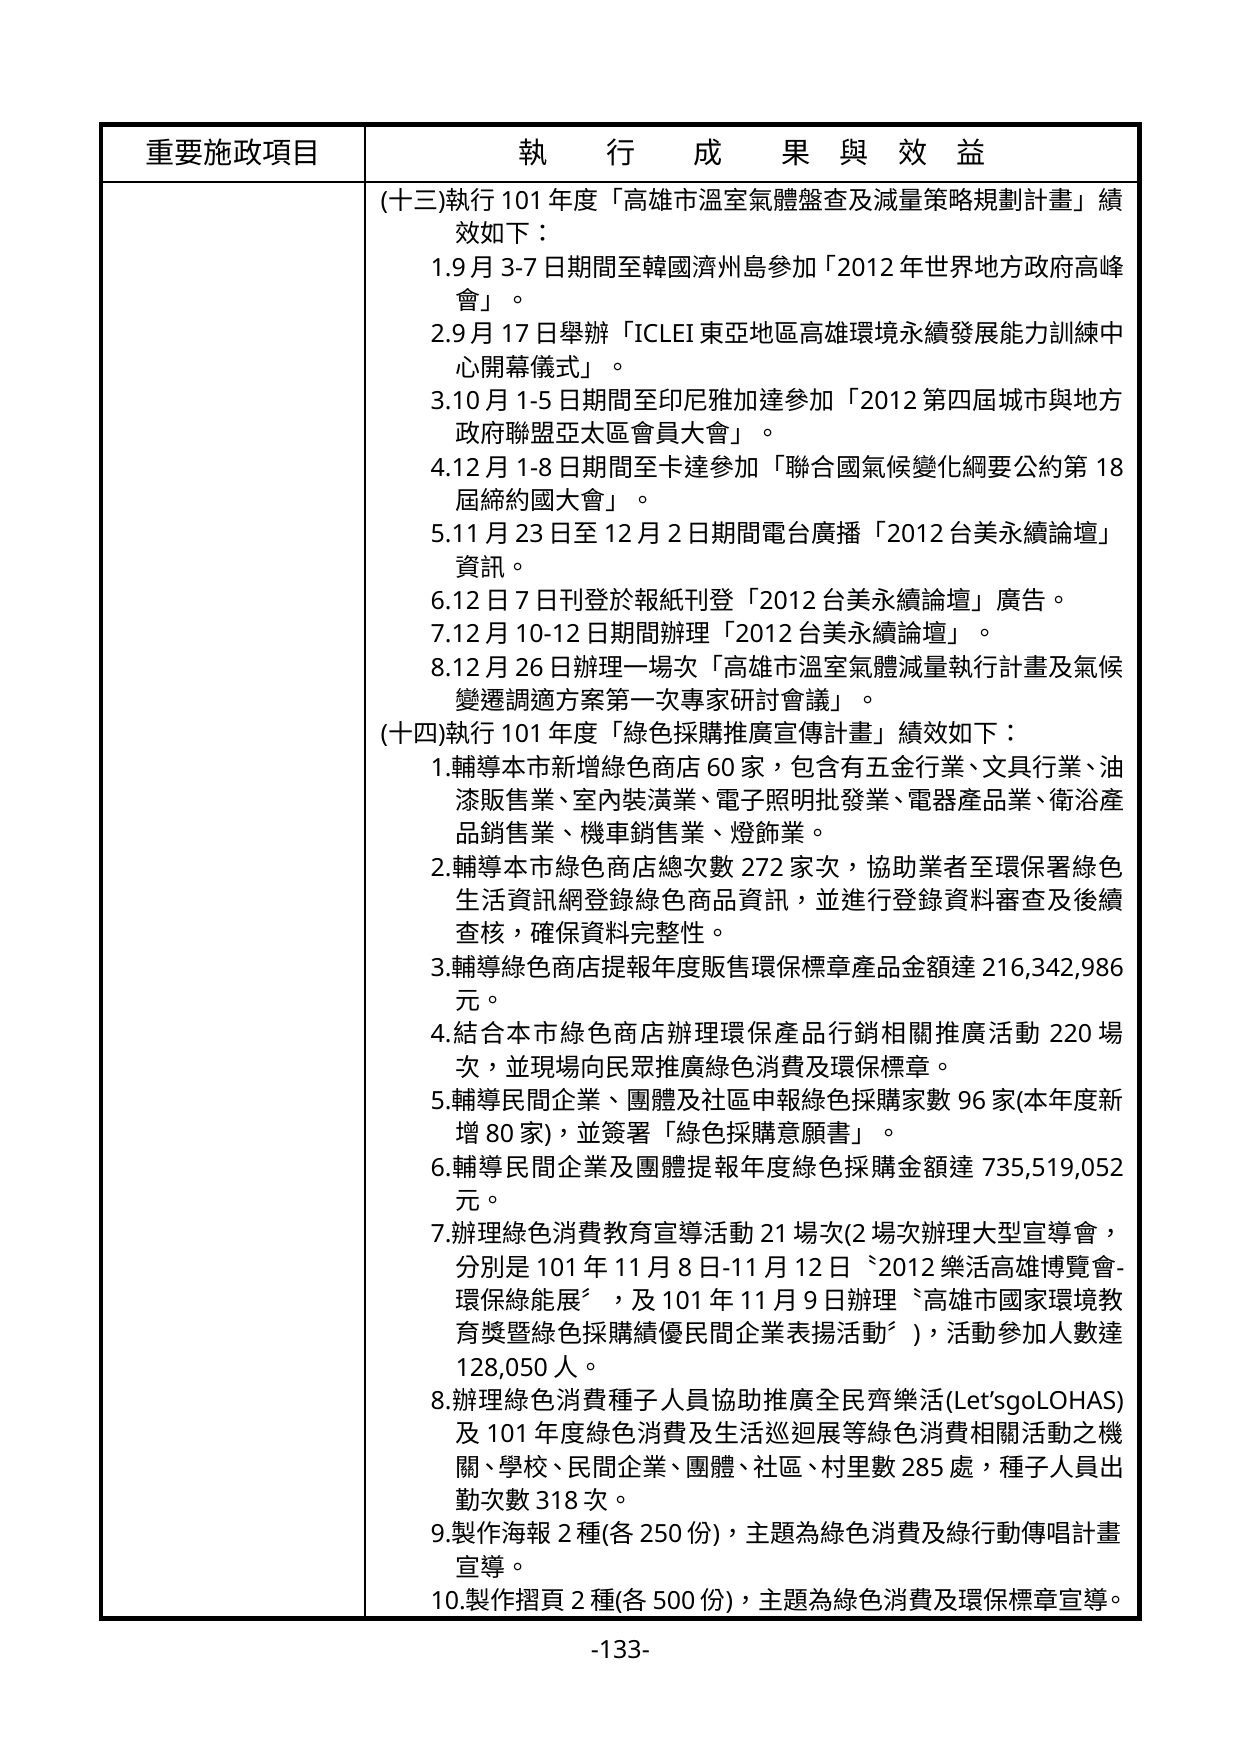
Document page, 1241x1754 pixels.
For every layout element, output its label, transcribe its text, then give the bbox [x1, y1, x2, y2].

table_cell (十三)執行101年度「高雄市溫室氣體盤查及減量策略規劃計畫」績效如下： 1.9月3-7日期間至韓國濟州島參加「2012年世界地方政府高峰會」。 2.9月17日舉辦「ICLEI東亞地區高雄環境永續發展能力訓練中心開幕儀式」。 3.10月1-5日期間至印尼雅加達參加「2012第四屆城市與地方政府聯盟亞太區會員大會」。 4.12月1-8日期間至卡達參加「聯合國氣候變化綱要公約第18屆締約國大會」。 5.11月23日至12月2日期間電台廣播「2012台美永續論壇」資訊。 6.12日7日刊登於報紙刊登「2012台美永續論壇」廣告。 7.12月10-12日期間辦理「2012台美永續論壇」。 8.12月26日辦理一場次「高雄市溫室氣體減量執行計畫及氣候變遷調適方案第一次專家研討會議」。 (十四)執行101年度「綠色採購推廣宣傳計畫」績效如下： 1.輔導本市新增綠色商店60家，包含有五金行業、文具行業、油漆販售業、室內裝潢業、電子照明批發業、電器產品業、衛浴產品銷售業、機車銷售業、燈飾業。 2.輔導本市綠色商店總次數272家次，協助業者至環保署綠色生活資訊網登錄綠色商品資訊，並進行登錄資料審查及後續查核，確保資料完整性。 3.輔導綠色商店提報年度販售環保標章產品金額達216,342,986元。 4.結合本市綠色商店辦理環保產品行銷相關推廣活動220場次，並現場向民眾推廣綠色消費及環保標章。 5.輔導民間企業、團體及社區申報綠色採購家數96家(本年度新增80家)，並簽署「綠色採購意願書」。 6.輔導民間企業及團體提報年度綠色採購金額達735,519,052元。 7.辦理綠色消費教育宣導活動21場次(2場次辦理大型宣導會，分別是101年11月8日-11月12日〝2012樂活高雄博覽會-環保綠能展〞，及101年11月9日辦理〝高雄市國家環境教育獎暨綠色採購績優民間企業表揚活動〞)，活動參加人數達128,050人。 8.辦理綠色消費種子人員協助推廣全民齊樂活(Let’sgoLOHAS)及101年度綠色消費及生活巡迴展等綠色消費相關活動之機關、學校、民間企業、團體、社區、村里數285處，種子人員出勤次數318次。 9.製作海報2種(各250份)，主題為綠色消費及綠行動傳唱計畫宣導。 10.製作摺頁2種(各500份)，主題為綠色消費及環保標章宣導。 [366, 183, 1137, 1616]
table_header 重要施政項目 [103, 127, 364, 181]
table_header 執 行 成 果 與 效 益 [366, 127, 1137, 181]
table_cell [103, 183, 364, 1616]
